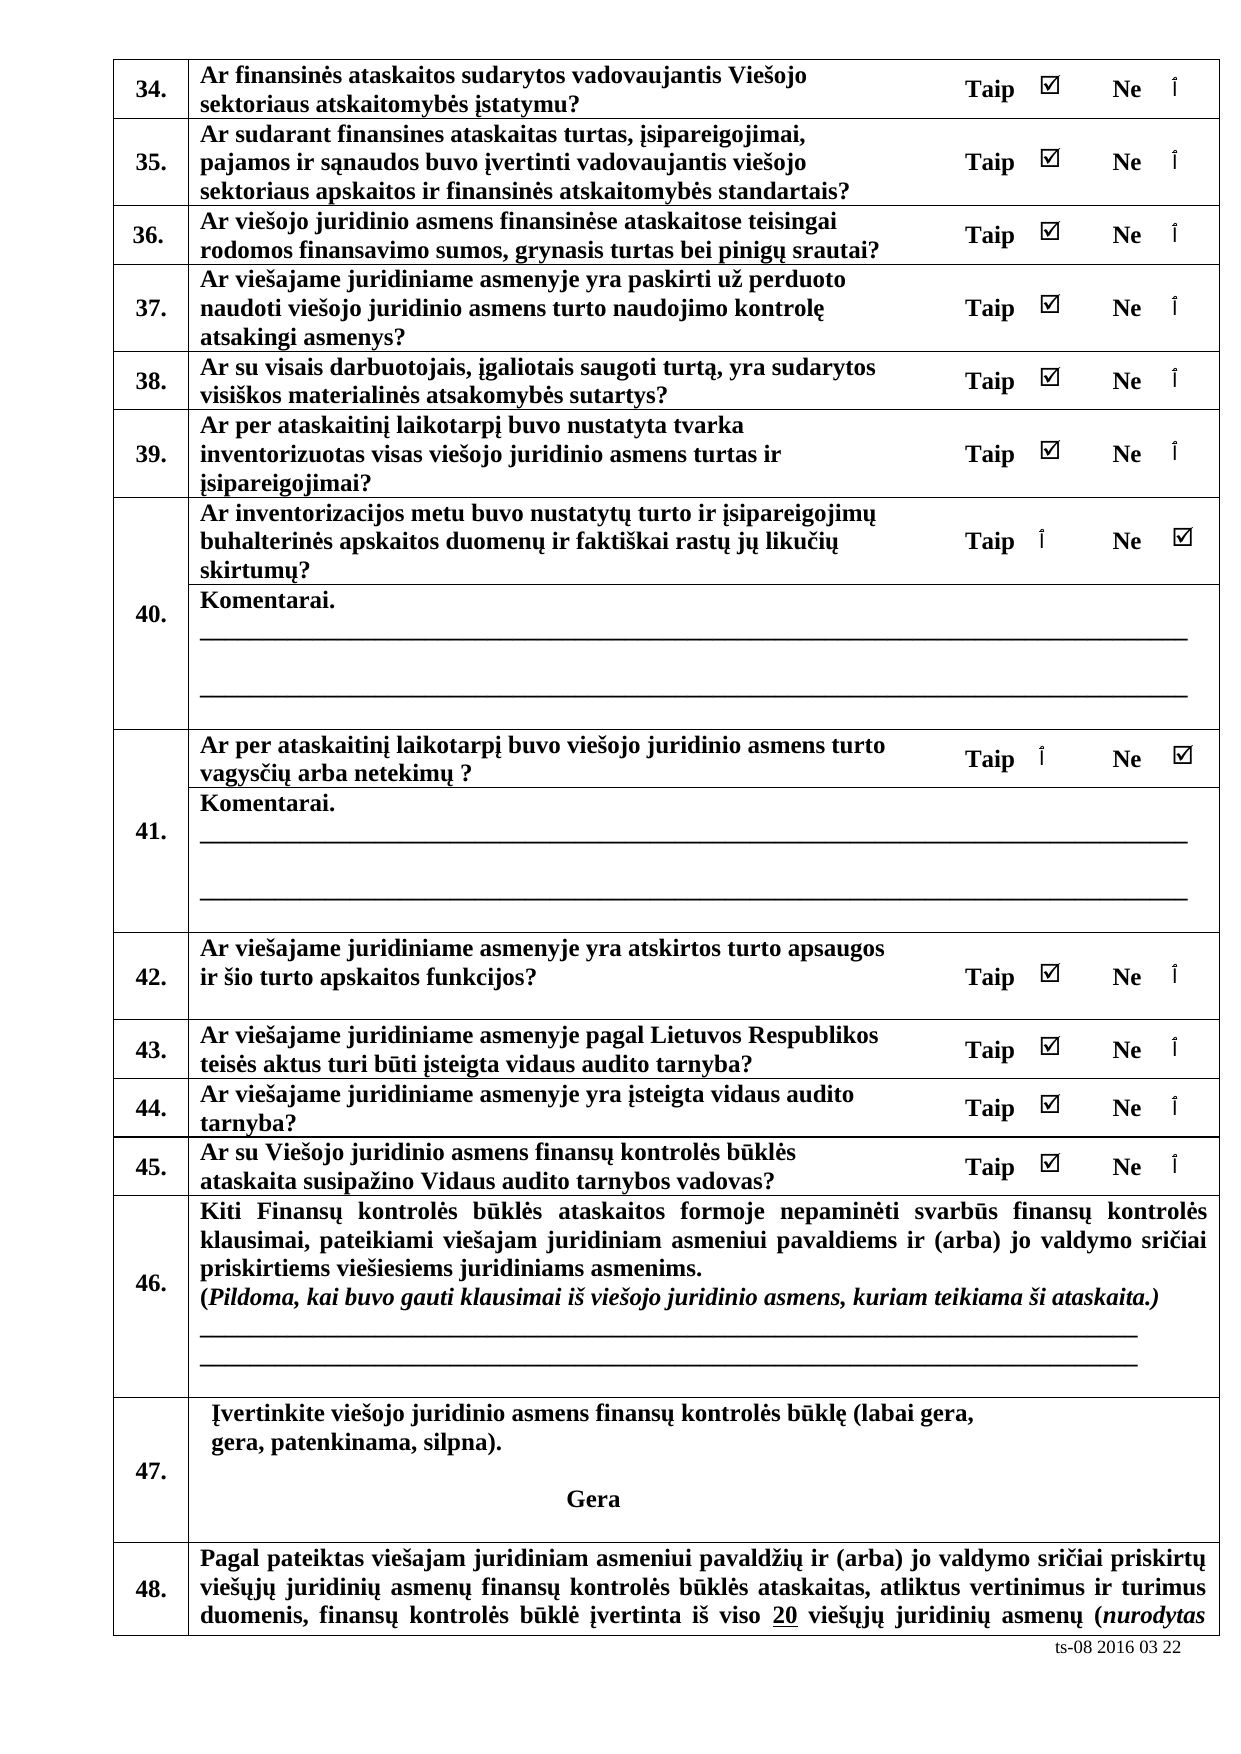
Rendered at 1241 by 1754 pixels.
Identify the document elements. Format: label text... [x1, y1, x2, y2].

table_cell Ne [1101, 60, 1160, 118]
table_cell Taip [954, 1138, 1027, 1195]
table_cell Ne [1101, 410, 1160, 497]
table_cell 41. [114, 730, 188, 932]
table_cell Ne [1101, 206, 1160, 263]
table_cell Ne [1101, 498, 1160, 584]
table_cell Ar sudarant finansines ataskaitas turtas, įsipareigojimai, pajamos ir sąnaudos buvo įvertinti vadovaujantis viešojo sektoriaus apskaitos ir finansinės atskaitomybės standartais? [189, 119, 901, 205]
table_cell Ne [1101, 265, 1160, 351]
table_cell [901, 60, 953, 118]
table_cell Ne [1101, 933, 1160, 1019]
table_cell [901, 1079, 953, 1136]
table_cell Taip [954, 933, 1027, 1019]
table_cell ٱ [1160, 933, 1219, 1019]
table_cell  [1027, 352, 1101, 409]
table_cell ٱ [1160, 1020, 1219, 1078]
table_cell 46. [114, 1196, 188, 1397]
table_cell 48. [114, 1543, 188, 1635]
table_cell  [1027, 206, 1101, 263]
table_cell 47. [114, 1398, 188, 1542]
table_cell 44. [114, 1079, 188, 1136]
table_cell Pagal pateiktas viešajam juridiniam asmeniui pavaldžių ir (arba) jo valdymo sričiai priskirtų viešųjų juridinių asmenų finansų kontrolės būklės ataskaitas, atliktus vertinimus ir turimus duomenis, finansų kontrolės būklė įvertinta iš viso 20 viešųjų juridinių asmenų (nurodytas [189, 1543, 1219, 1635]
table_cell  [1027, 933, 1101, 1019]
table_cell Kiti Finansų kontrolės būklės ataskaitos formoje nepaminėti svarbūs finansų kontrolės klausimai, pateikiami viešajam juridiniam asmeniui pavaldiems ir (arba) jo valdymo sričiai priskirtiems viešiesiems juridiniams asmenims. (Pildoma, kai buvo gauti klausimai iš viešojo juridinio asmens, kuriam teikiama ši ataskaita.) ___________________________________________________________________________ ___________________________________________________________________________ [189, 1196, 1219, 1397]
table_cell ٱ [1160, 119, 1219, 205]
table_cell ٱ [1160, 1079, 1219, 1136]
table_cell Ar per ataskaitinį laikotarpį buvo nustatyta tvarka inventorizuotas visas viešojo juridinio asmens turtas ir įsipareigojimai? [189, 410, 901, 497]
table_cell 36. [114, 206, 188, 263]
table_cell 39. [114, 410, 188, 497]
table_cell [987, 1398, 1219, 1542]
table_cell  [1160, 498, 1219, 584]
table_cell Ar inventorizacijos metu buvo nustatytų turto ir įsipareigojimų buhalterinės apskaitos duomenų ir faktiškai rastų jų likučių skirtumų? [189, 498, 901, 584]
table_cell [901, 730, 953, 787]
table_cell [901, 352, 953, 409]
table_cell 38. [114, 352, 188, 409]
table_cell [901, 265, 953, 351]
table_cell Ne [1101, 352, 1160, 409]
table_cell ٱ [1160, 206, 1219, 263]
table_cell Taip [954, 206, 1027, 263]
table_cell ٱ [1027, 498, 1101, 584]
table_cell Taip [954, 119, 1027, 205]
table_cell Ne [1101, 119, 1160, 205]
table_cell ٱ [1160, 352, 1219, 409]
table_cell Ar viešajame juridiniame asmenyje yra atskirtos turto apsaugos ir šio turto apskaitos funkcijos? [189, 933, 901, 1019]
table_cell Taip [954, 498, 1027, 584]
table_cell  [1027, 119, 1101, 205]
table_cell ٱ [1160, 265, 1219, 351]
table_cell Ne [1101, 1079, 1160, 1136]
table_cell  [1160, 730, 1219, 787]
table_cell Taip [954, 730, 1027, 787]
table_cell Ne [1101, 1138, 1160, 1195]
table_cell Ne [1101, 730, 1160, 787]
table_cell Taip [954, 1020, 1027, 1078]
table_cell [901, 933, 953, 1019]
table_cell [901, 410, 953, 497]
table_cell 35. [114, 119, 188, 205]
table_cell 43. [114, 1020, 188, 1078]
table_header Įvertinkite viešojo juridinio asmens finansų kontrolės būklę (labai gera, gera, patenkinama, silpna). Gera [200, 1398, 987, 1542]
table_cell Taip [954, 265, 1027, 351]
table_cell ٱ [1160, 1138, 1219, 1195]
table_cell Ar viešojo juridinio asmens finansinėse ataskaitose teisingai rodomos finansavimo sumos, grynasis turtas bei pinigų srautai? [189, 206, 901, 263]
table_cell [901, 1138, 953, 1195]
table_cell Taip [954, 60, 1027, 118]
table_cell Taip [954, 1079, 1027, 1136]
table_cell [189, 1398, 200, 1542]
table_cell Ar su Viešojo juridinio asmens finansų kontrolės būklės ataskaita susipažino Vidaus audito tarnybos vadovas? [189, 1138, 901, 1195]
table_cell [901, 498, 953, 584]
table_cell Ar viešajame juridiniame asmenyje pagal Lietuvos Respublikos teisės aktus turi būti įsteigta vidaus audito tarnyba? [189, 1020, 901, 1078]
table_cell 42. [114, 933, 188, 1019]
table_cell ٱ [1160, 60, 1219, 118]
table_cell 45. [114, 1138, 188, 1195]
table_cell  [1027, 1079, 1101, 1136]
table_cell  [1027, 60, 1101, 118]
table_cell  [1027, 410, 1101, 497]
table_cell Ar viešajame juridiniame asmenyje yra įsteigta vidaus audito tarnyba? [189, 1079, 901, 1136]
table_cell [901, 1020, 953, 1078]
table_cell Ar per ataskaitinį laikotarpį buvo viešojo juridinio asmens turto vagysčių arba netekimų ? [189, 730, 901, 787]
table_cell Komentarai. _______________________________________________________________________________ _______________________________________________________________________________ [189, 788, 1219, 932]
table_cell Komentarai. _______________________________________________________________________________ _______________________________________________________________________________ [189, 585, 1219, 729]
table_cell Ar viešajame juridiniame asmenyje yra paskirti už perduoto naudoti viešojo juridinio asmens turto naudojimo kontrolę atsakingi asmenys? [189, 265, 901, 351]
table_cell 40. [114, 498, 188, 729]
table_cell  [1027, 1020, 1101, 1078]
table_cell Ar finansinės ataskaitos sudarytos vadovaujantis Viešojo sektoriaus atskaitomybės įstatymu? [189, 60, 901, 118]
table_cell [901, 206, 953, 263]
table_cell ٱ [1160, 410, 1219, 497]
table_cell [901, 119, 953, 205]
table_cell ٱ [1027, 730, 1101, 787]
table_cell 34. [114, 60, 188, 118]
table_cell Ar su visais darbuotojais, įgaliotais saugoti turtą, yra sudarytos visiškos materialinės atsakomybės sutartys? [189, 352, 901, 409]
table_cell Taip [954, 352, 1027, 409]
table_cell 37. [114, 265, 188, 351]
table_cell  [1027, 265, 1101, 351]
table_cell Ne [1101, 1020, 1160, 1078]
table_cell  [1027, 1138, 1101, 1195]
table_cell Taip [954, 410, 1027, 497]
